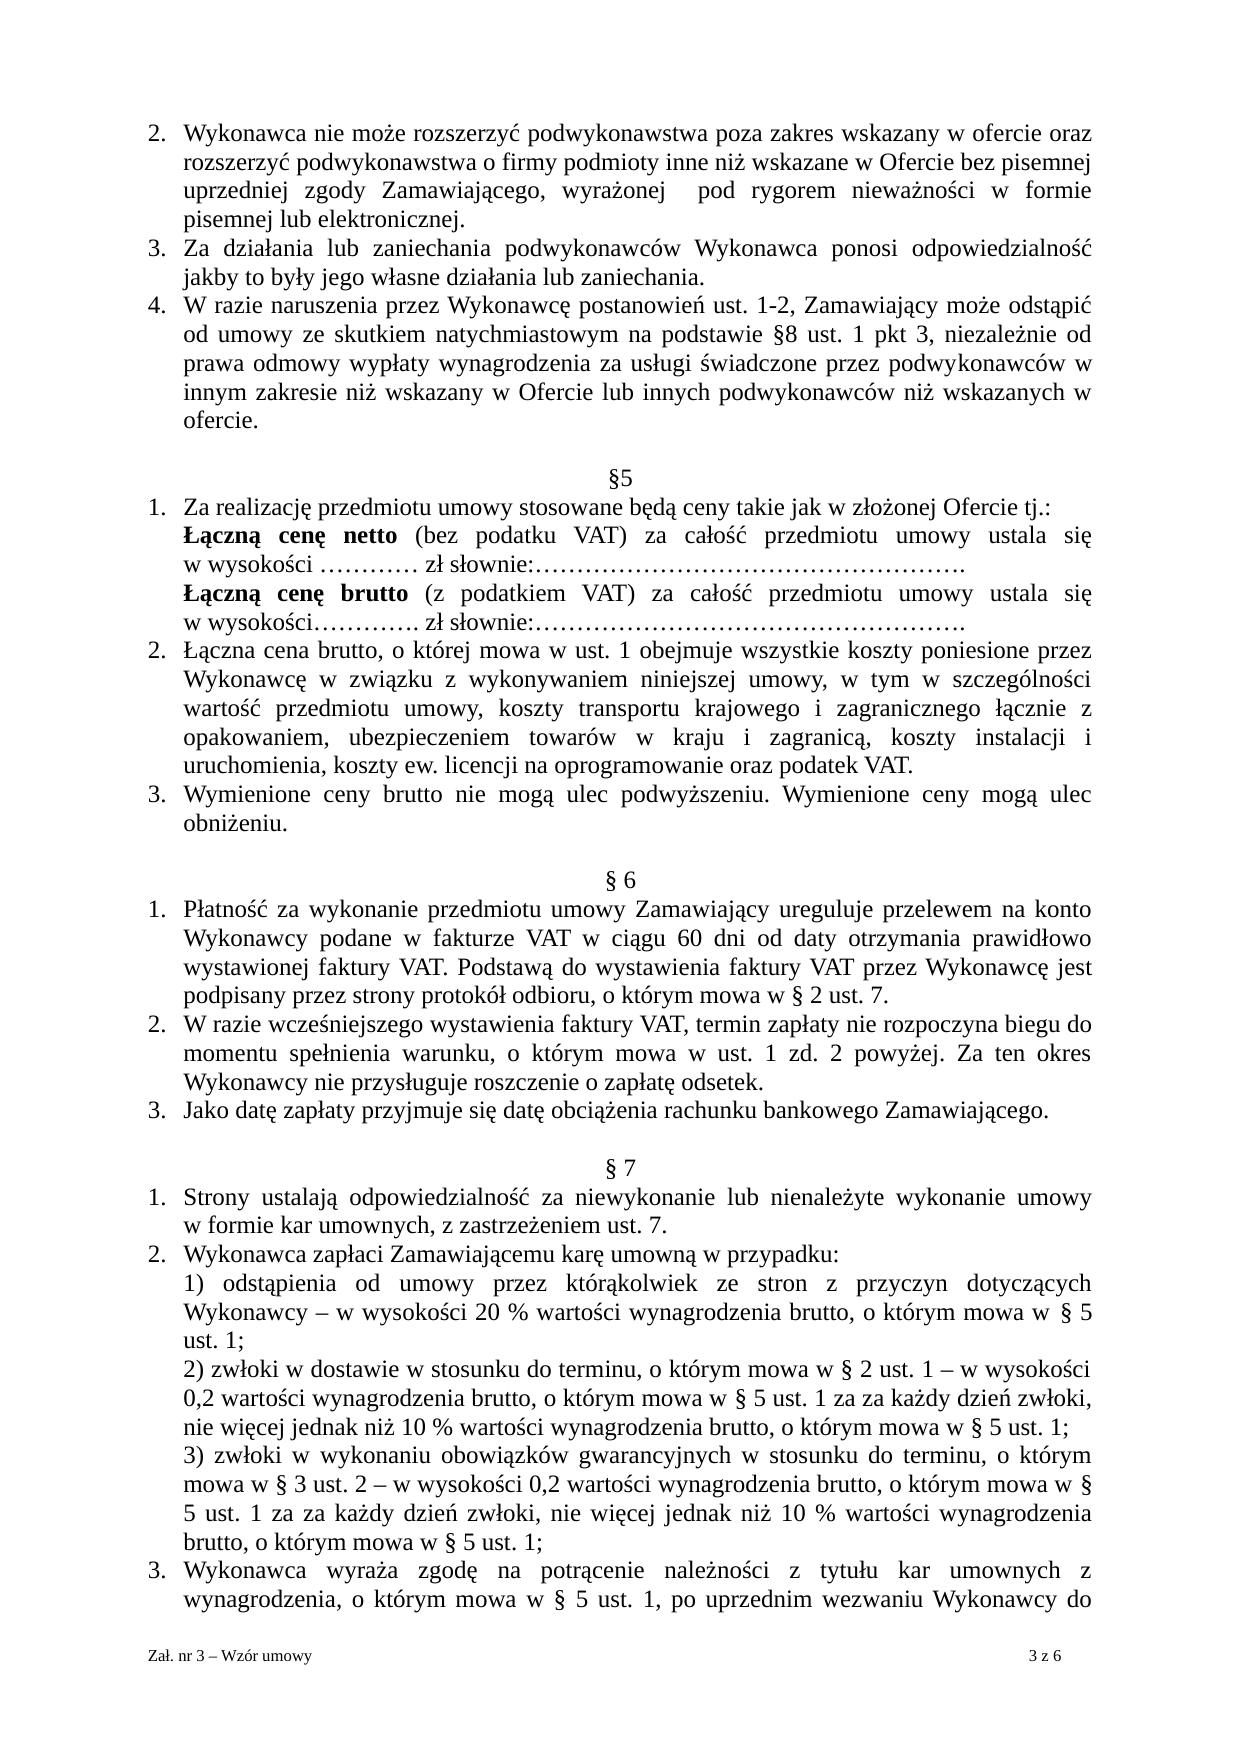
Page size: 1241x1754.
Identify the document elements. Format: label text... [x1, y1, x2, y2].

list 2) zwłoki w dostawie w stosunku do terminu, o którym mowa w § 2 ust. 1 – w wysokości 0,2 wartości wynagrodzenia brutto, o którym mowa w § 5 ust. 1 za za każdy dzień zwłoki, nie więcej jednak niż 10 % wartości wynagrodzenia brutto, o którym mowa w § 5 ust. 1; [148, 1354, 1093, 1441]
text § 6 [148, 866, 1093, 894]
list Jako datę zapłaty przyjmuje się datę obciążenia rachunku bankowego Zamawiającego. [148, 1096, 1093, 1124]
list Łączną cenę brutto (z podatkiem VAT) za całość przedmiotu umowy ustala się w wysokości…………. zł słownie:……………………………………………. [148, 578, 1093, 636]
list Wymienione ceny brutto nie mogą ulec podwyższeniu. Wymienione ceny mogą ulec obniżeniu. [148, 779, 1093, 837]
list W razie naruszenia przez Wykonawcę postanowień ust. 1-2, Zamawiający może odstąpić od umowy ze skutkiem natychmiastowym na podstawie §8 ust. 1 pkt 3, niezależnie od prawa odmowy wypłaty wynagrodzenia za usługi świadczone przez podwykonawców w innym zakresie niż wskazany w Ofercie lub innych podwykonawców niż wskazanych w ofercie. [148, 291, 1093, 434]
list W razie wcześniejszego wystawienia faktury VAT, termin zapłaty nie rozpoczyna biegu do momentu spełnienia warunku, o którym mowa w ust. 1 zd. 2 powyżej. Za ten okres Wykonawcy nie przysługuje roszczenie o zapłatę odsetek. [148, 1009, 1093, 1096]
list Płatność za wykonanie przedmiotu umowy Zamawiający ureguluje przelewem na konto Wykonawcy podane w fakturze VAT w ciągu 60 dni od daty otrzymania prawidłowo wystawionej faktury VAT. Podstawą do wystawienia faktury VAT przez Wykonawcę jest podpisany przez strony protokół odbioru, o którym mowa w § 2 ust. 7. [148, 894, 1093, 1009]
list Za działania lub zaniechania podwykonawców Wykonawca ponosi odpowiedzialność jakby to były jego własne działania lub zaniechania. [148, 233, 1093, 291]
list Wykonawca nie może rozszerzyć podwykonawstwa poza zakres wskazany w ofercie oraz rozszerzyć podwykonawstwa o firmy podmioty inne niż wskazane w Ofercie bez pisemnej uprzedniej zgody Zamawiającego, wyrażonej pod rygorem nieważności w formie pisemnej lub elektronicznej. [148, 118, 1093, 233]
list Łączną cenę netto (bez podatku VAT) za całość przedmiotu umowy ustala się w wysokości ………… zł słownie:……………………………………………. [148, 521, 1093, 578]
list Wykonawca zapłaci Zamawiającemu karę umowną w przypadku: [148, 1239, 1093, 1268]
list Za realizację przedmiotu umowy stosowane będą ceny takie jak w złożonej Ofercie tj.: [148, 492, 1093, 521]
text §5 [148, 463, 1093, 492]
list Wykonawca wyraża zgodę na potrącenie należności z tytułu kar umownych z wynagrodzenia, o którym mowa w § 5 ust. 1, po uprzednim wezwaniu Wykonawcy do [148, 1556, 1093, 1613]
list Łączna cena brutto, o której mowa w ust. 1 obejmuje wszystkie koszty poniesione przez Wykonawcę w związku z wykonywaniem niniejszej umowy, w tym w szczególności wartość przedmiotu umowy, koszty transportu krajowego i zagranicznego łącznie z opakowaniem, ubezpieczeniem towarów w kraju i zagranicą, koszty instalacji i uruchomienia, koszty ew. licencji na oprogramowanie oraz podatek VAT. [148, 636, 1093, 779]
list 1) odstąpienia od umowy przez którąkolwiek ze stron z przyczyn dotyczących Wykonawcy – w wysokości 20 % wartości wynagrodzenia brutto, o którym mowa w § 5 ust. 1; [148, 1268, 1093, 1354]
list 3) zwłoki w wykonaniu obowiązków gwarancyjnych w stosunku do terminu, o którym mowa w § 3 ust. 2 – w wysokości 0,2 wartości wynagrodzenia brutto, o którym mowa w § 5 ust. 1 za za każdy dzień zwłoki, nie więcej jednak niż 10 % wartości wynagrodzenia brutto, o którym mowa w § 5 ust. 1; [148, 1441, 1093, 1556]
text § 7 [148, 1153, 1093, 1182]
list Strony ustalają odpowiedzialność za niewykonanie lub nienależyte wykonanie umowy w formie kar umownych, z zastrzeżeniem ust. 7. [148, 1182, 1093, 1239]
